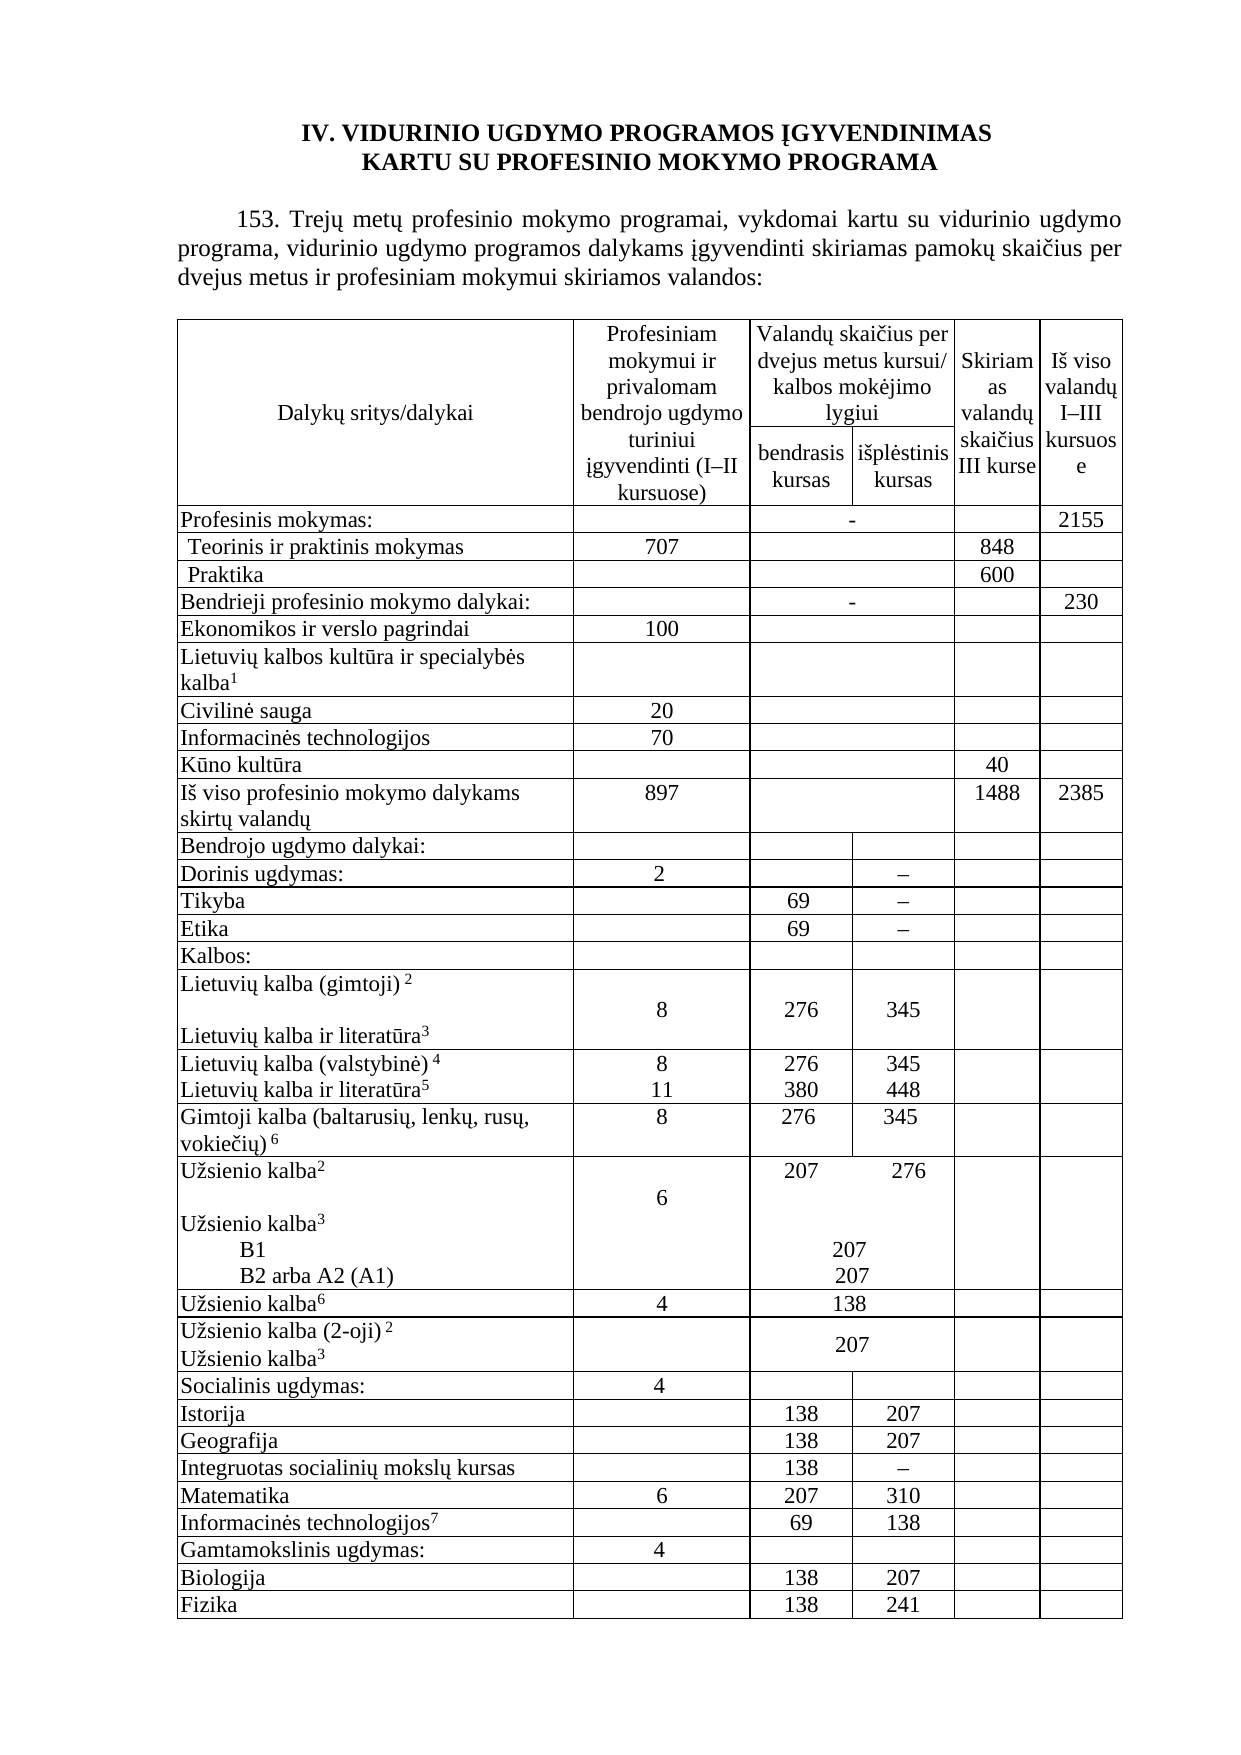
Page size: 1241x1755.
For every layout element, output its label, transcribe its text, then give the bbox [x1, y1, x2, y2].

table_cell [751, 833, 852, 859]
table_cell [1041, 1454, 1122, 1481]
table_cell [574, 915, 749, 941]
table_cell - [751, 506, 954, 532]
table_cell [955, 1344, 1039, 1371]
table_cell [1041, 996, 1122, 1022]
table_cell [574, 1400, 749, 1426]
table_cell [955, 833, 1039, 859]
table_cell Užsienio kalba6 [178, 1290, 573, 1316]
table_cell [1041, 561, 1122, 587]
table_cell [1041, 1184, 1122, 1210]
table_cell 8 [574, 1104, 749, 1156]
table_cell 345 [853, 1050, 954, 1076]
table_cell Istorija [178, 1400, 573, 1426]
table_cell [955, 616, 1039, 642]
table_cell bendrasis kursas [751, 427, 852, 505]
table_cell 100 [574, 616, 749, 642]
table_cell [955, 1022, 1039, 1049]
table_header Valandų skaičius per dvejus metus kursui/ kalbos mokėjimo lygiui [751, 320, 954, 426]
table_cell [1041, 616, 1122, 642]
table_cell 138 [751, 1290, 954, 1316]
table_cell [574, 1591, 749, 1618]
table_cell Gamtamokslinis ugdymas: [178, 1537, 573, 1563]
table_cell [751, 779, 954, 832]
table_cell 276 [751, 1104, 852, 1156]
table_cell [1041, 942, 1122, 968]
table_cell [751, 533, 954, 560]
table_cell 345 [853, 996, 954, 1022]
table_cell Fizika [178, 1591, 573, 1618]
table_cell [955, 1318, 1039, 1344]
table_cell [955, 1509, 1039, 1536]
table_cell [574, 1454, 749, 1481]
table_cell 380 [751, 1076, 852, 1102]
table_cell [1041, 1210, 1122, 1236]
table_cell – [853, 1454, 954, 1481]
table_cell 138 [751, 1564, 852, 1590]
table_cell 4 [574, 1537, 749, 1563]
table_cell 207 [751, 1482, 852, 1508]
table_cell [574, 1564, 749, 1590]
table_cell [1041, 1290, 1122, 1316]
table_cell [853, 970, 954, 996]
table_cell 69 [751, 915, 852, 941]
table_header Iš viso valandų I–III kursuose [1041, 320, 1122, 505]
table_cell [1041, 1372, 1122, 1398]
table_cell Matematika [178, 1482, 573, 1508]
table_cell B1 [178, 1236, 573, 1263]
table_cell [574, 751, 749, 778]
table_cell [955, 1591, 1039, 1618]
table_cell 6 [574, 1482, 749, 1508]
table_cell Dorinis ugdymas: [178, 860, 573, 886]
table_cell 8 [574, 996, 749, 1022]
table_cell [1041, 833, 1122, 859]
table_header Dalykų sritys/dalykai [178, 320, 573, 505]
table_cell 276 [751, 1050, 852, 1076]
table_cell Geografija [178, 1427, 573, 1453]
table_cell 1488 [955, 779, 1039, 832]
table_cell 138 [853, 1509, 954, 1536]
table_cell [955, 1236, 1039, 1263]
table_cell [1041, 697, 1122, 723]
table_cell [955, 506, 1039, 532]
table_cell [955, 970, 1039, 996]
table_cell [955, 860, 1039, 886]
table_cell [1041, 724, 1122, 750]
table_cell [574, 970, 749, 996]
table_cell Iš viso profesinio mokymo dalykams skirtų valandų [178, 779, 573, 832]
table_cell [955, 697, 1039, 723]
table_cell [574, 942, 749, 968]
table_cell [574, 561, 749, 587]
table_cell [1041, 1318, 1122, 1344]
table_cell [1041, 1236, 1122, 1263]
table_cell [853, 833, 954, 859]
table_cell [574, 1157, 749, 1183]
table_cell [853, 1022, 954, 1049]
table_cell – [853, 860, 954, 886]
table_cell 2 [574, 860, 749, 886]
table_cell [955, 1482, 1039, 1508]
table_cell [1041, 1263, 1122, 1289]
table_cell 6 [574, 1184, 749, 1210]
table_cell [1041, 1400, 1122, 1426]
table_cell 4 [574, 1372, 749, 1398]
table_cell 138 [751, 1400, 852, 1426]
table_cell Kūno kultūra [178, 751, 573, 778]
table_cell 207 [751, 1157, 852, 1183]
table_cell [955, 724, 1039, 750]
table_header Profesiniam mokymui ir privalomam bendrojo ugdymo turiniui įgyvendinti (I–II kursuose) [574, 320, 749, 505]
table_cell [751, 561, 954, 587]
table_cell [955, 1184, 1039, 1210]
table_cell 207 [751, 1318, 954, 1371]
table_cell [1041, 1157, 1122, 1183]
table_cell [1041, 970, 1122, 996]
table_cell [955, 1157, 1039, 1183]
table_cell [574, 1210, 749, 1236]
table_cell [955, 1400, 1039, 1426]
text IV. VIDURINIO UGDYMO PROGRAMOS ĮGYVENDINIMAS KARTU SU PROFESINIO MOKYMO PROGRAMA [177, 118, 1122, 176]
table_cell Bendrojo ugdymo dalykai: [178, 833, 573, 859]
table_cell Gimtoji kalba (baltarusių, lenkų, rusų, vokiečių) 6 [178, 1104, 573, 1156]
table_cell [955, 1263, 1039, 1289]
table_cell 4 [574, 1290, 749, 1316]
table_cell [751, 942, 852, 968]
table_cell 138 [751, 1454, 852, 1481]
table_cell [853, 942, 954, 968]
table_cell 2385 [1041, 779, 1122, 832]
table_cell [574, 1344, 749, 1371]
table_cell 448 [853, 1076, 954, 1102]
table_cell [1041, 860, 1122, 886]
table_cell Praktika [178, 561, 573, 587]
table_cell [574, 1509, 749, 1536]
table_cell Kalbos: [178, 942, 573, 968]
table_cell [751, 1537, 852, 1563]
table_cell [955, 1372, 1039, 1398]
text 153. Trejų metų profesinio mokymo programai, vykdomai kartu su vidurinio ugdymo programa, vidurinio ugdymo programos dalykams įgyvendinti skiriamas pamokų skaičius per dvejus metus ir profesiniam mokymui skiriamos valandos: [177, 204, 1122, 291]
table_cell – [853, 888, 954, 914]
table_cell 69 [751, 888, 852, 914]
table_cell 2155 [1041, 506, 1122, 532]
table_cell [574, 1427, 749, 1453]
table_cell 276 [852, 1157, 954, 1183]
table_cell Lietuvių kalba ir literatūra5 [178, 1076, 573, 1102]
table_cell [955, 1290, 1039, 1316]
table_cell [955, 1210, 1039, 1236]
table_cell 207 [853, 1400, 954, 1426]
table_cell Socialinis ugdymas: [178, 1372, 573, 1398]
table_cell 70 [574, 724, 749, 750]
table_cell B2 arba A2 (A1) [178, 1263, 573, 1289]
table_cell [1041, 1427, 1122, 1453]
table_cell [751, 1372, 852, 1398]
table_header Skiriamas valandų skaičius III kurse [955, 320, 1039, 505]
table_cell 8 [574, 1050, 749, 1076]
table_cell [1041, 1591, 1122, 1618]
table_cell 11 [574, 1076, 749, 1102]
table_cell [751, 751, 954, 778]
table_cell 207 [853, 1427, 954, 1453]
table_cell Lietuvių kalba ir literatūra3 [178, 1022, 573, 1049]
table_cell [178, 1184, 573, 1210]
table_cell [751, 616, 954, 642]
table_cell Profesinis mokymas: [178, 506, 573, 532]
table_cell [751, 1022, 852, 1049]
table_cell 600 [955, 561, 1039, 587]
table_cell Užsienio kalba2 [178, 1157, 573, 1183]
table_cell [955, 1454, 1039, 1481]
table_cell [574, 1236, 749, 1263]
table_cell Ekonomikos ir verslo pagrindai [178, 616, 573, 642]
table_cell [955, 1076, 1039, 1102]
table_cell [955, 1564, 1039, 1590]
table_cell Teorinis ir praktinis mokymas [178, 533, 573, 560]
table_cell Civilinė sauga [178, 697, 573, 723]
table_cell [955, 942, 1039, 968]
table_cell [751, 1184, 954, 1210]
table_cell [1041, 1076, 1122, 1102]
table_cell [574, 643, 749, 696]
table_cell [955, 1104, 1039, 1156]
table_cell [853, 1537, 954, 1563]
table_cell [1041, 915, 1122, 941]
table_cell [751, 697, 954, 723]
table_cell [1041, 643, 1122, 696]
table_cell 138 [751, 1427, 852, 1453]
table_cell [1041, 1509, 1122, 1536]
table_cell [853, 1372, 954, 1398]
table_cell 207 [751, 1263, 954, 1289]
table_cell išplėstinis kursas [853, 427, 954, 505]
table_cell 20 [574, 697, 749, 723]
table_cell [751, 860, 852, 886]
table_cell [1041, 1482, 1122, 1508]
table_cell [751, 1210, 954, 1236]
table_cell 207 [853, 1564, 954, 1590]
table_cell [1041, 1537, 1122, 1563]
table_cell [955, 996, 1039, 1022]
table_cell 848 [955, 533, 1039, 560]
table_cell [955, 1537, 1039, 1563]
table_cell [574, 1022, 749, 1049]
table_cell [955, 915, 1039, 941]
table_cell – [853, 915, 954, 941]
table_cell 897 [574, 779, 749, 832]
table_cell 138 [751, 1591, 852, 1618]
table_cell 345 [853, 1104, 954, 1156]
table_cell 230 [1041, 588, 1122, 614]
table_cell 207 [751, 1236, 954, 1263]
table_cell Užsienio kalba3 [178, 1344, 573, 1371]
table_cell [1041, 751, 1122, 778]
table_cell [1041, 533, 1122, 560]
table_cell [955, 1427, 1039, 1453]
table_cell [574, 588, 749, 614]
table_cell [751, 643, 954, 696]
table_cell [1041, 888, 1122, 914]
table_cell [1041, 1022, 1122, 1049]
table_cell Užsienio kalba (2-oji) 2 [178, 1318, 573, 1344]
table_cell [574, 506, 749, 532]
table_cell [574, 1318, 749, 1344]
table_cell [1041, 1564, 1122, 1590]
table_cell [955, 643, 1039, 696]
table_cell 69 [751, 1509, 852, 1536]
table_cell [955, 588, 1039, 614]
table_cell Lietuvių kalba (gimtoji) 2 [178, 970, 573, 996]
table_cell 276 [751, 996, 852, 1022]
table_cell [955, 1050, 1039, 1076]
table_cell 40 [955, 751, 1039, 778]
table_cell [178, 996, 573, 1022]
table_cell [574, 1263, 749, 1289]
table_cell [751, 970, 852, 996]
table_cell 310 [853, 1482, 954, 1508]
table_cell Bendrieji profesinio mokymo dalykai: [178, 588, 573, 614]
table_cell Etika [178, 915, 573, 941]
table_cell Informacinės technologijos [178, 724, 573, 750]
table_cell - [751, 588, 954, 614]
table_cell [751, 724, 954, 750]
table_cell [955, 888, 1039, 914]
table_cell Integruotas socialinių mokslų kursas [178, 1454, 573, 1481]
table_cell [1041, 1344, 1122, 1371]
table_cell 707 [574, 533, 749, 560]
table_cell [574, 888, 749, 914]
table_cell Informacinės technologijos7 [178, 1509, 573, 1536]
table_cell Lietuvių kalbos kultūra ir specialybės kalba1 [178, 643, 573, 696]
table_cell Tikyba [178, 888, 573, 914]
table_cell Biologija [178, 1564, 573, 1590]
table_cell [1041, 1104, 1122, 1156]
table_cell [1041, 1050, 1122, 1076]
table_cell 241 [853, 1591, 954, 1618]
table_cell [574, 833, 749, 859]
table_cell Lietuvių kalba (valstybinė) 4 [178, 1050, 573, 1076]
table_cell Užsienio kalba3 [178, 1210, 573, 1236]
